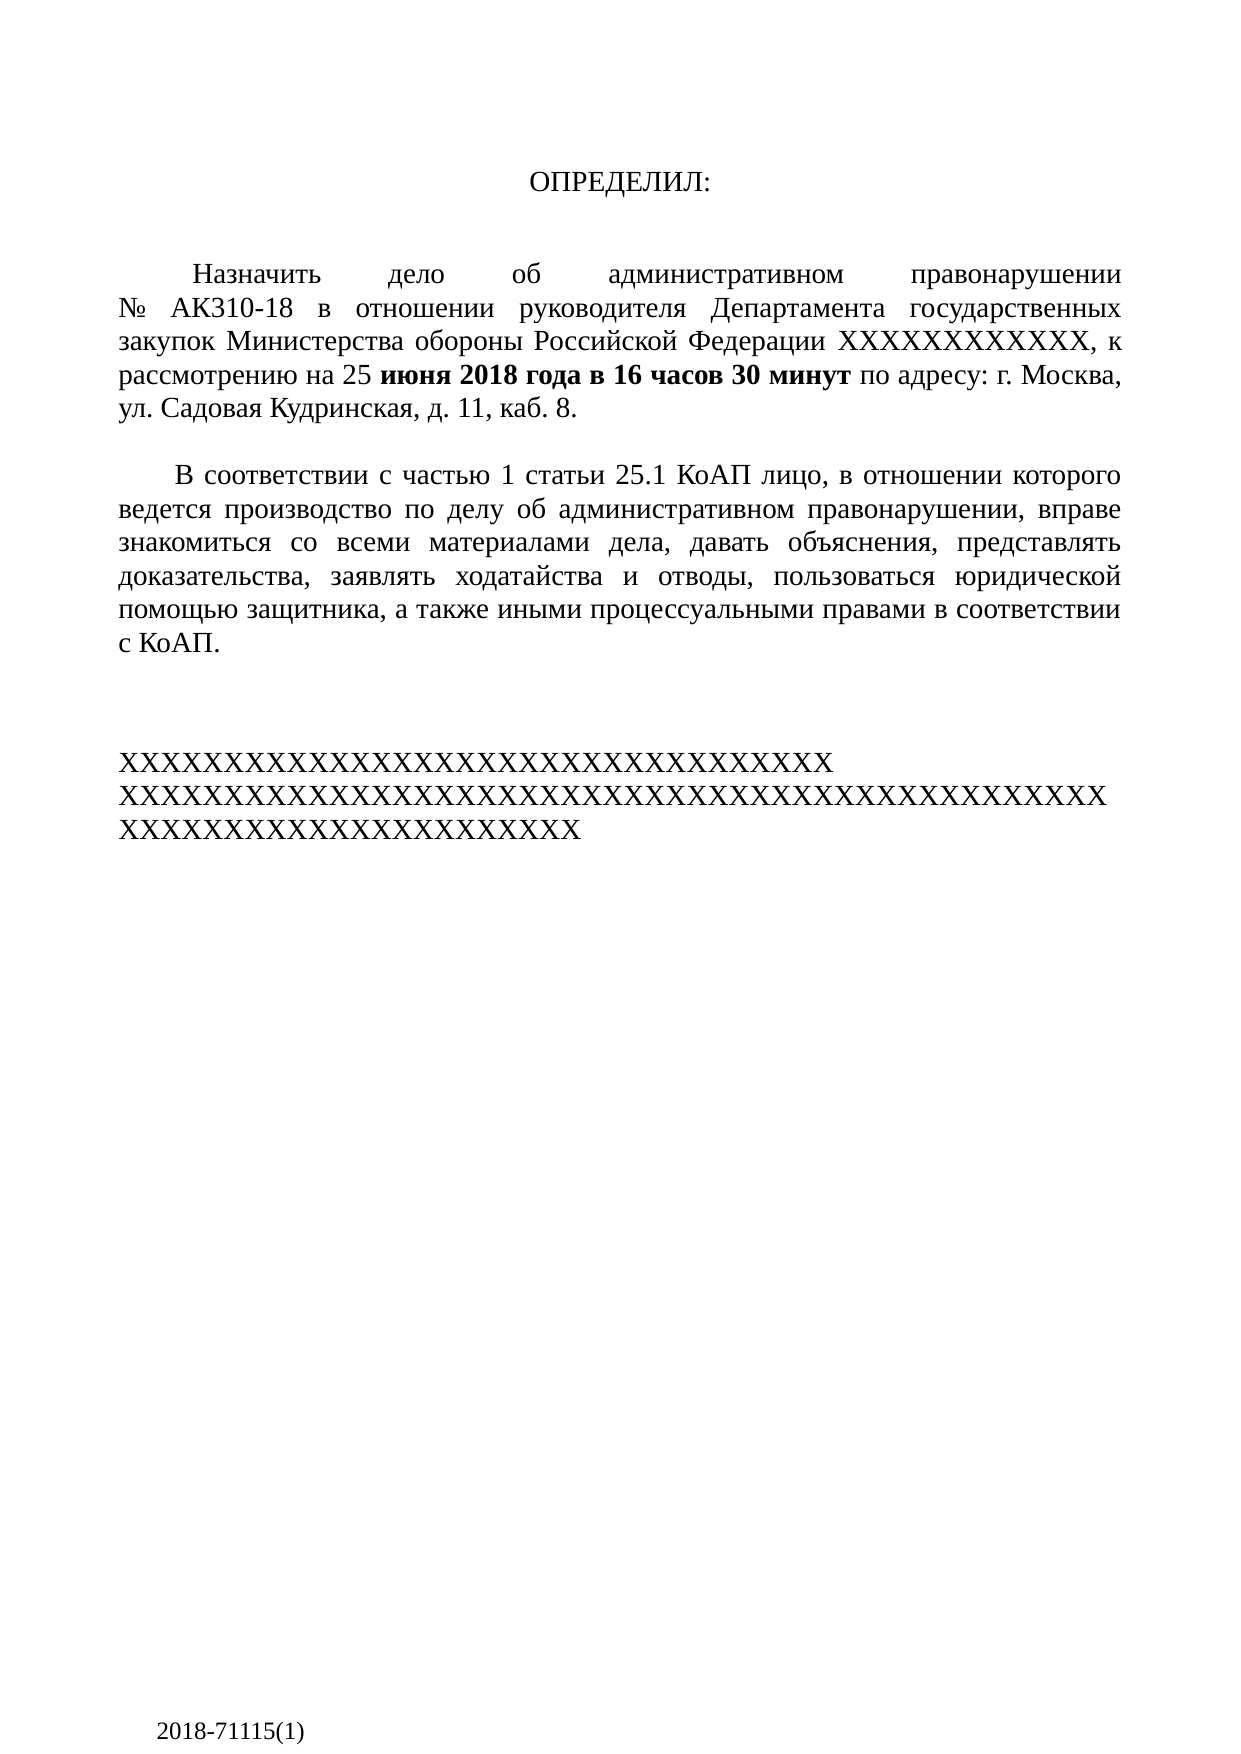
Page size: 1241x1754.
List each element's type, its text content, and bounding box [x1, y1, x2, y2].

text Назначить дело об административном правонарушении № АК310-18 в отношении руководителя Департамента государственных закупок Министерства обороны Российской Федерации XXXXXXXXXXXX, к рассмотрению на 25 июня 2018 года в 16 часов 30 минут по адресу: г. Москва, ул. Садовая Кудринская, д. 11, каб. 8. [118, 256, 1122, 424]
text XXXXXXXXXXXXXXXXXXXXXXXXXXXXXXXXXXXXXXXXXXXXXXXXXXXXXXXXXXXXXXXXXXXXX [118, 778, 1122, 846]
text XXXXXXXXXXXXXXXXXXXXXXXXXXXXXXXXXX [118, 745, 1122, 778]
text ОПРЕДЕЛИЛ: [118, 164, 1122, 198]
text В соответствии с частью 1 статьи 25.1 КоАП лицо, в отношении которого ведется производство по делу об административном правонарушении, вправе знакомиться со всеми материалами дела, давать объяснения, представлять доказательства, заявлять ходатайства и отводы, пользоваться юридической помощью защитника, а также иными процессуальными правами в соответствии с КоАП. [118, 457, 1122, 659]
